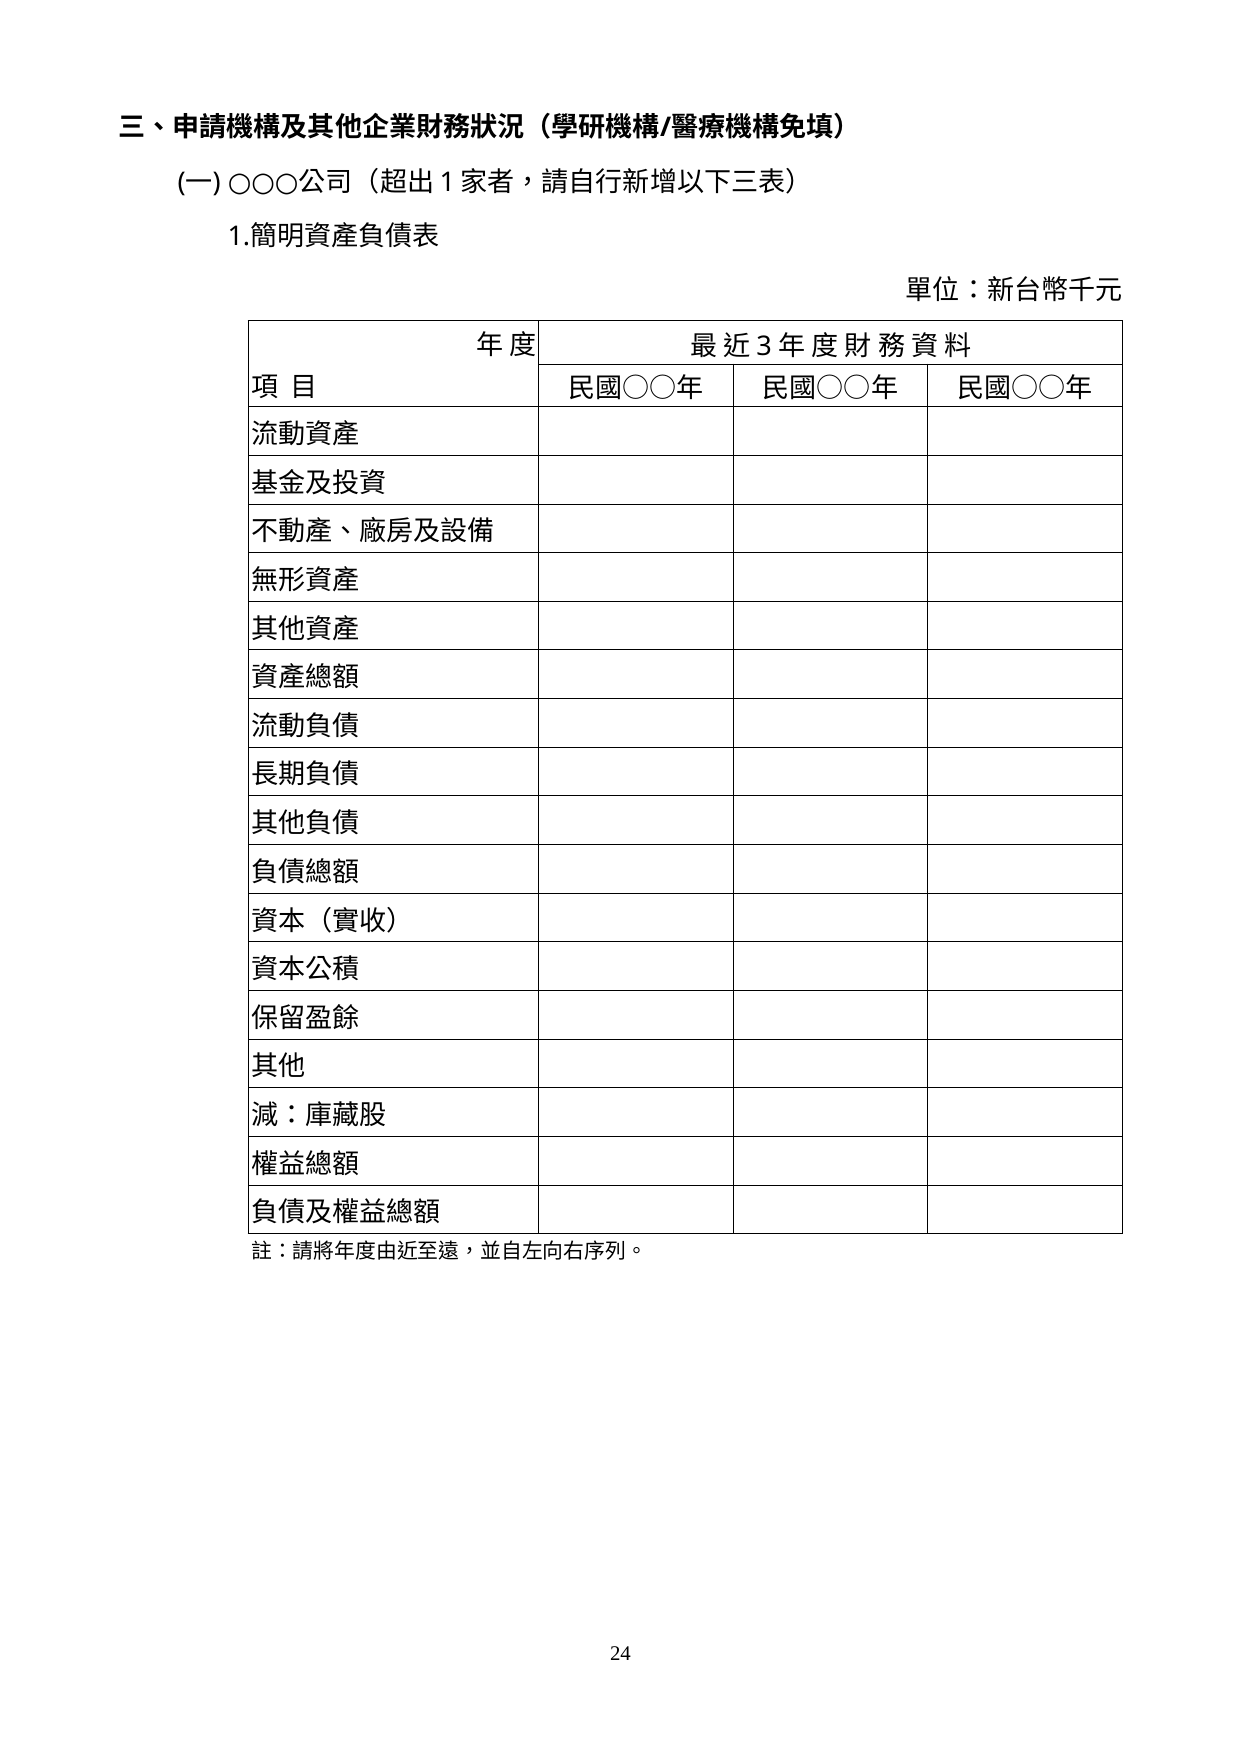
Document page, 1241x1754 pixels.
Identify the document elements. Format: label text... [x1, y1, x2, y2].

table_cell [539, 456, 733, 503]
table_cell 民國○○年 [928, 365, 1122, 406]
table_cell [734, 748, 927, 795]
table_cell [928, 845, 1122, 893]
table_cell 其他負債 [249, 796, 538, 844]
table_cell [539, 1186, 733, 1233]
table_cell [734, 991, 927, 1038]
table_cell 資產總額 [249, 650, 538, 698]
table_cell [928, 748, 1122, 795]
table_cell 長期負債 [249, 748, 538, 795]
table_cell 不動產、廠房及設備 [249, 505, 538, 552]
table_cell [734, 942, 927, 990]
table_cell [734, 845, 927, 893]
table_cell [928, 991, 1122, 1038]
table_cell [734, 602, 927, 649]
table_cell [928, 894, 1122, 941]
table_cell [928, 1137, 1122, 1184]
table_cell [539, 602, 733, 649]
table_cell [539, 1137, 733, 1184]
table_cell 民國○○年 [539, 365, 733, 406]
table_cell 負債及權益總額 [249, 1186, 538, 1233]
table_cell [539, 650, 733, 698]
subtitle 三、申請機構及其他企業財務狀況（學研機構/醫療機構免填） [118, 103, 1122, 145]
table_cell [734, 1186, 927, 1233]
table_cell [539, 553, 733, 601]
table_cell [928, 699, 1122, 747]
text 註：請將年度由近至遠，並自左向右序列。 [148, 1234, 1122, 1264]
table_cell 負債總額 [249, 845, 538, 893]
table_cell [539, 942, 733, 990]
table_cell [734, 456, 927, 503]
table_cell [734, 1088, 927, 1136]
table_cell [539, 894, 733, 941]
table_cell [928, 1186, 1122, 1233]
table_cell [928, 942, 1122, 990]
table_cell 民國○○年 [734, 365, 927, 406]
table_cell [539, 991, 733, 1038]
table_cell [539, 748, 733, 795]
table_header 最 近 3 年 度 財 務 資 料 [539, 321, 1122, 363]
table_cell [539, 699, 733, 747]
table_cell 資本公積 [249, 942, 538, 990]
table_cell [928, 796, 1122, 844]
table_cell [734, 1040, 927, 1087]
table_cell 減：庫藏股 [249, 1088, 538, 1136]
subtitle (一) ○○○公司（超出1家者，請自行新增以下三表） [118, 158, 1122, 199]
table_cell [734, 407, 927, 455]
subtitle 1.簡明資產負債表 [168, 212, 1122, 253]
table_cell [928, 650, 1122, 698]
table_cell [734, 1137, 927, 1184]
table_cell [539, 1088, 733, 1136]
table_cell [539, 1040, 733, 1087]
table_cell 資本（實收） [249, 894, 538, 941]
table_cell [539, 505, 733, 552]
table_cell [928, 407, 1122, 455]
list 單位：新台幣千元 [177, 266, 1122, 308]
table_cell 權益總額 [249, 1137, 538, 1184]
table_cell 無形資產 [249, 553, 538, 601]
table_cell 其他資產 [249, 602, 538, 649]
table_header 年 度 項 目 [249, 321, 538, 406]
table_cell [539, 407, 733, 455]
table_cell [734, 650, 927, 698]
table_cell [734, 699, 927, 747]
table_cell [928, 1040, 1122, 1087]
table_cell 基金及投資 [249, 456, 538, 503]
table_cell [734, 505, 927, 552]
table_cell 流動資產 [249, 407, 538, 455]
table_cell [734, 553, 927, 601]
table_cell [734, 796, 927, 844]
table_cell [734, 894, 927, 941]
table_cell [539, 796, 733, 844]
table_cell [539, 845, 733, 893]
table_cell [928, 456, 1122, 503]
table_cell 其他 [249, 1040, 538, 1087]
table_cell 保留盈餘 [249, 991, 538, 1038]
table_cell [928, 553, 1122, 601]
table_cell [928, 505, 1122, 552]
table_cell [928, 1088, 1122, 1136]
table_cell [928, 602, 1122, 649]
table_cell 流動負債 [249, 699, 538, 747]
